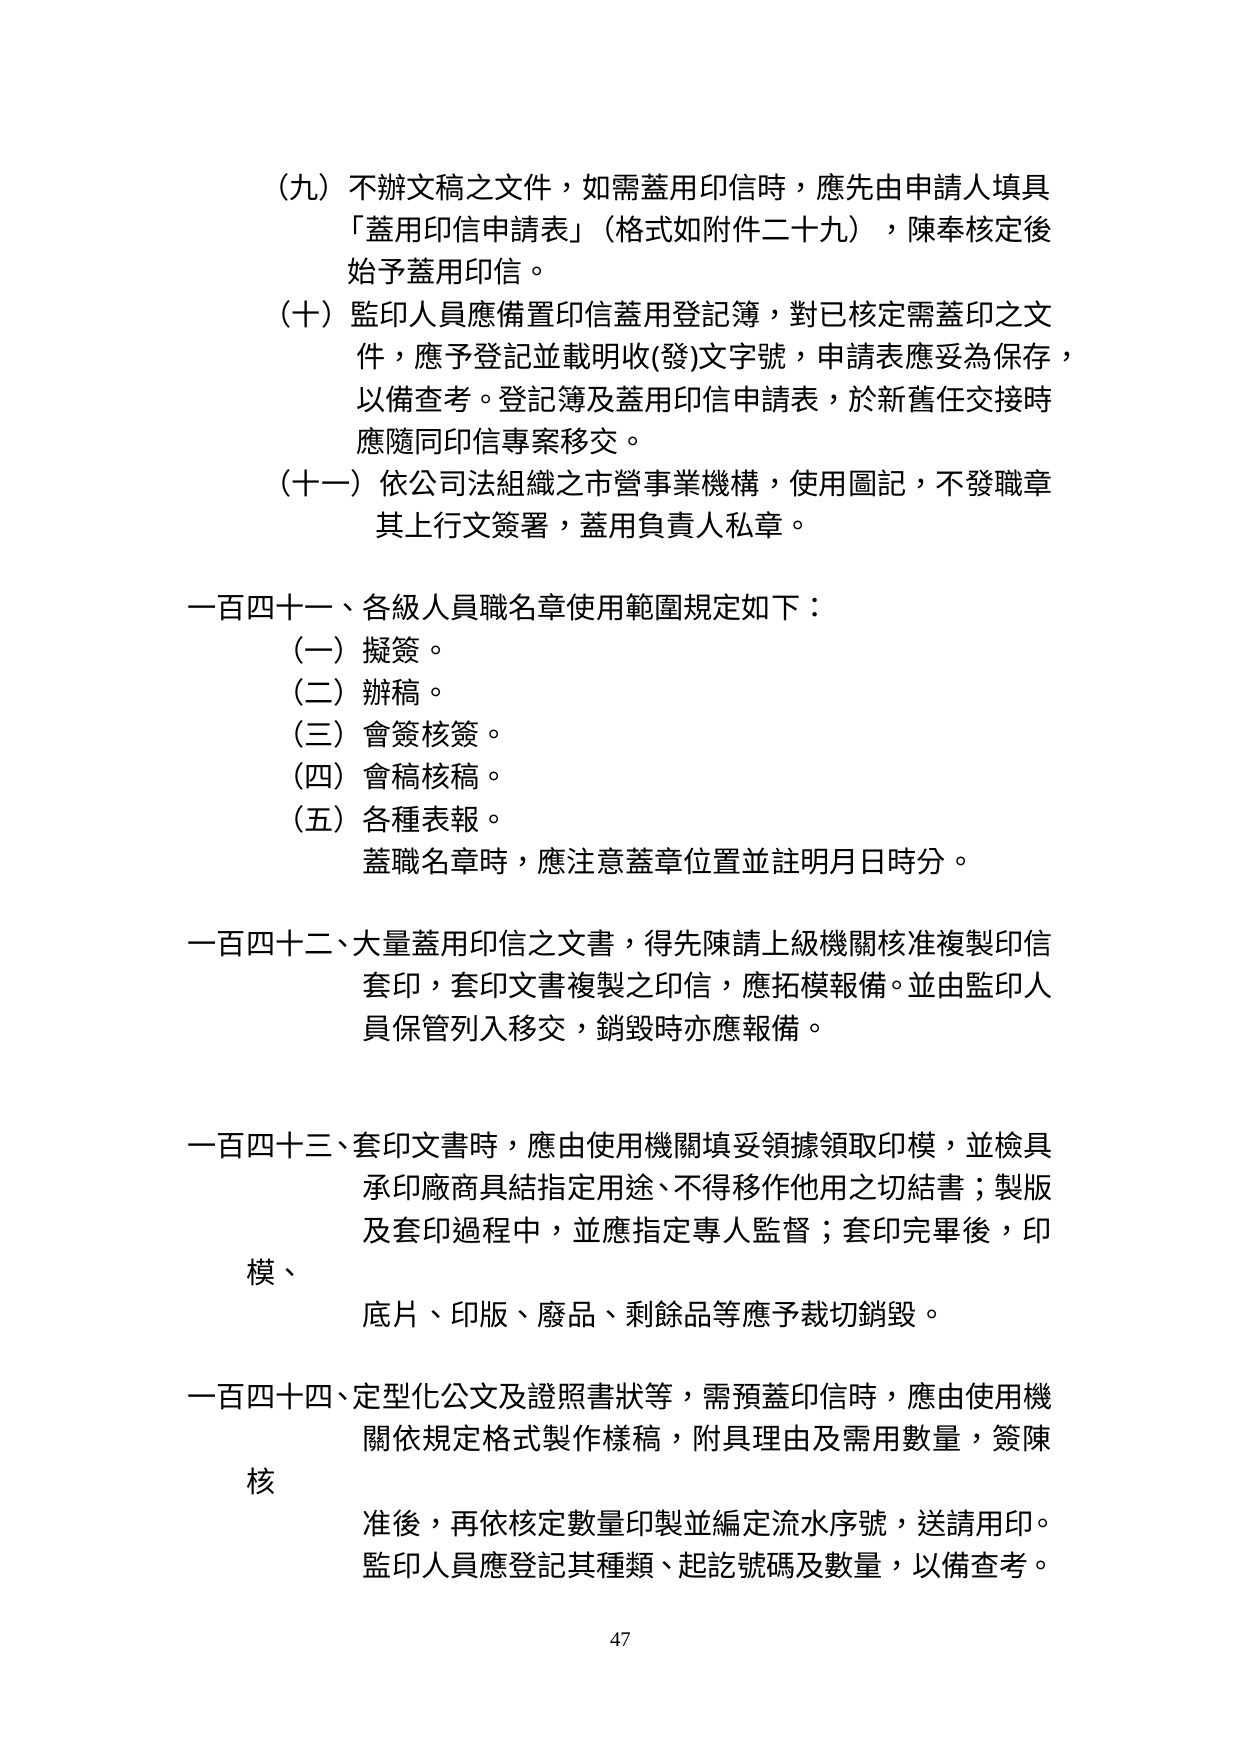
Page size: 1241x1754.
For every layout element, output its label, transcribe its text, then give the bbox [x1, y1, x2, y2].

text 監印人員應登記其種類、起訖號碼及數量，以備查考。 [246, 1543, 1053, 1585]
text 一百四十三、套印文書時，應由使用機關填妥領據領取印模，並檢具 [187, 1122, 1053, 1165]
text （十一）依公司法組織之市營事業機構，使用圖記，不發職章，其上行文簽署，蓋用負責人私章。 [262, 461, 1053, 545]
text （十）監印人員應備置印信蓋用登記簿，對已核定需蓋印之文件，應予登記並載明收(發)文字號，申請表應妥為保存，以備查考。登記簿及蓋用印信申請表，於新舊任交接時，應隨同印信專案移交。 [262, 291, 1053, 461]
text 一百四十二、大量蓋用印信之文書，得先陳請上級機關核准複製印信 [187, 921, 1053, 963]
text （三）會簽核簽。 [187, 712, 1053, 754]
text （四）會稿核稿。 [187, 754, 1053, 796]
text 一百四十一、各級人員職名章使用範圍規定如下： [187, 585, 1053, 627]
text 員保管列入移交，銷毀時亦應報備。 [246, 1005, 1053, 1047]
text 一百四十四、定型化公文及證照書狀等，需預蓋印信時，應由使用機 [187, 1374, 1053, 1416]
text （五）各種表報。 [187, 796, 1053, 839]
text 套印，套印文書複製之印信，應拓模報備。並由監印人 [246, 963, 1053, 1005]
text 准後，再依核定數量印製並編定流水序號，送請用印。 [246, 1501, 1053, 1543]
text （一）擬簽。 [246, 627, 1053, 669]
text 承印廠商具結指定用途、不得移作他用之切結書；製版 [246, 1165, 1053, 1207]
text 關依規定格式製作樣稿，附具理由及需用數量，簽陳核 [246, 1416, 1053, 1501]
text （九）不辦文稿之文件，如需蓋用印信時，應先由申請人填具「蓋用印信申請表」（格式如附件二十九），陳奉核定後，始予蓋用印信。 [260, 164, 1053, 291]
text （二）辦稿。 [187, 669, 1053, 712]
text 及套印過程中，並應指定專人監督；套印完畢後，印模、 [246, 1207, 1053, 1292]
text 蓋職名章時，應注意蓋章位置並註明月日時分。 [187, 839, 1053, 881]
text 底片、印版、廢品、剩餘品等應予裁切銷毀。 [246, 1292, 1053, 1334]
